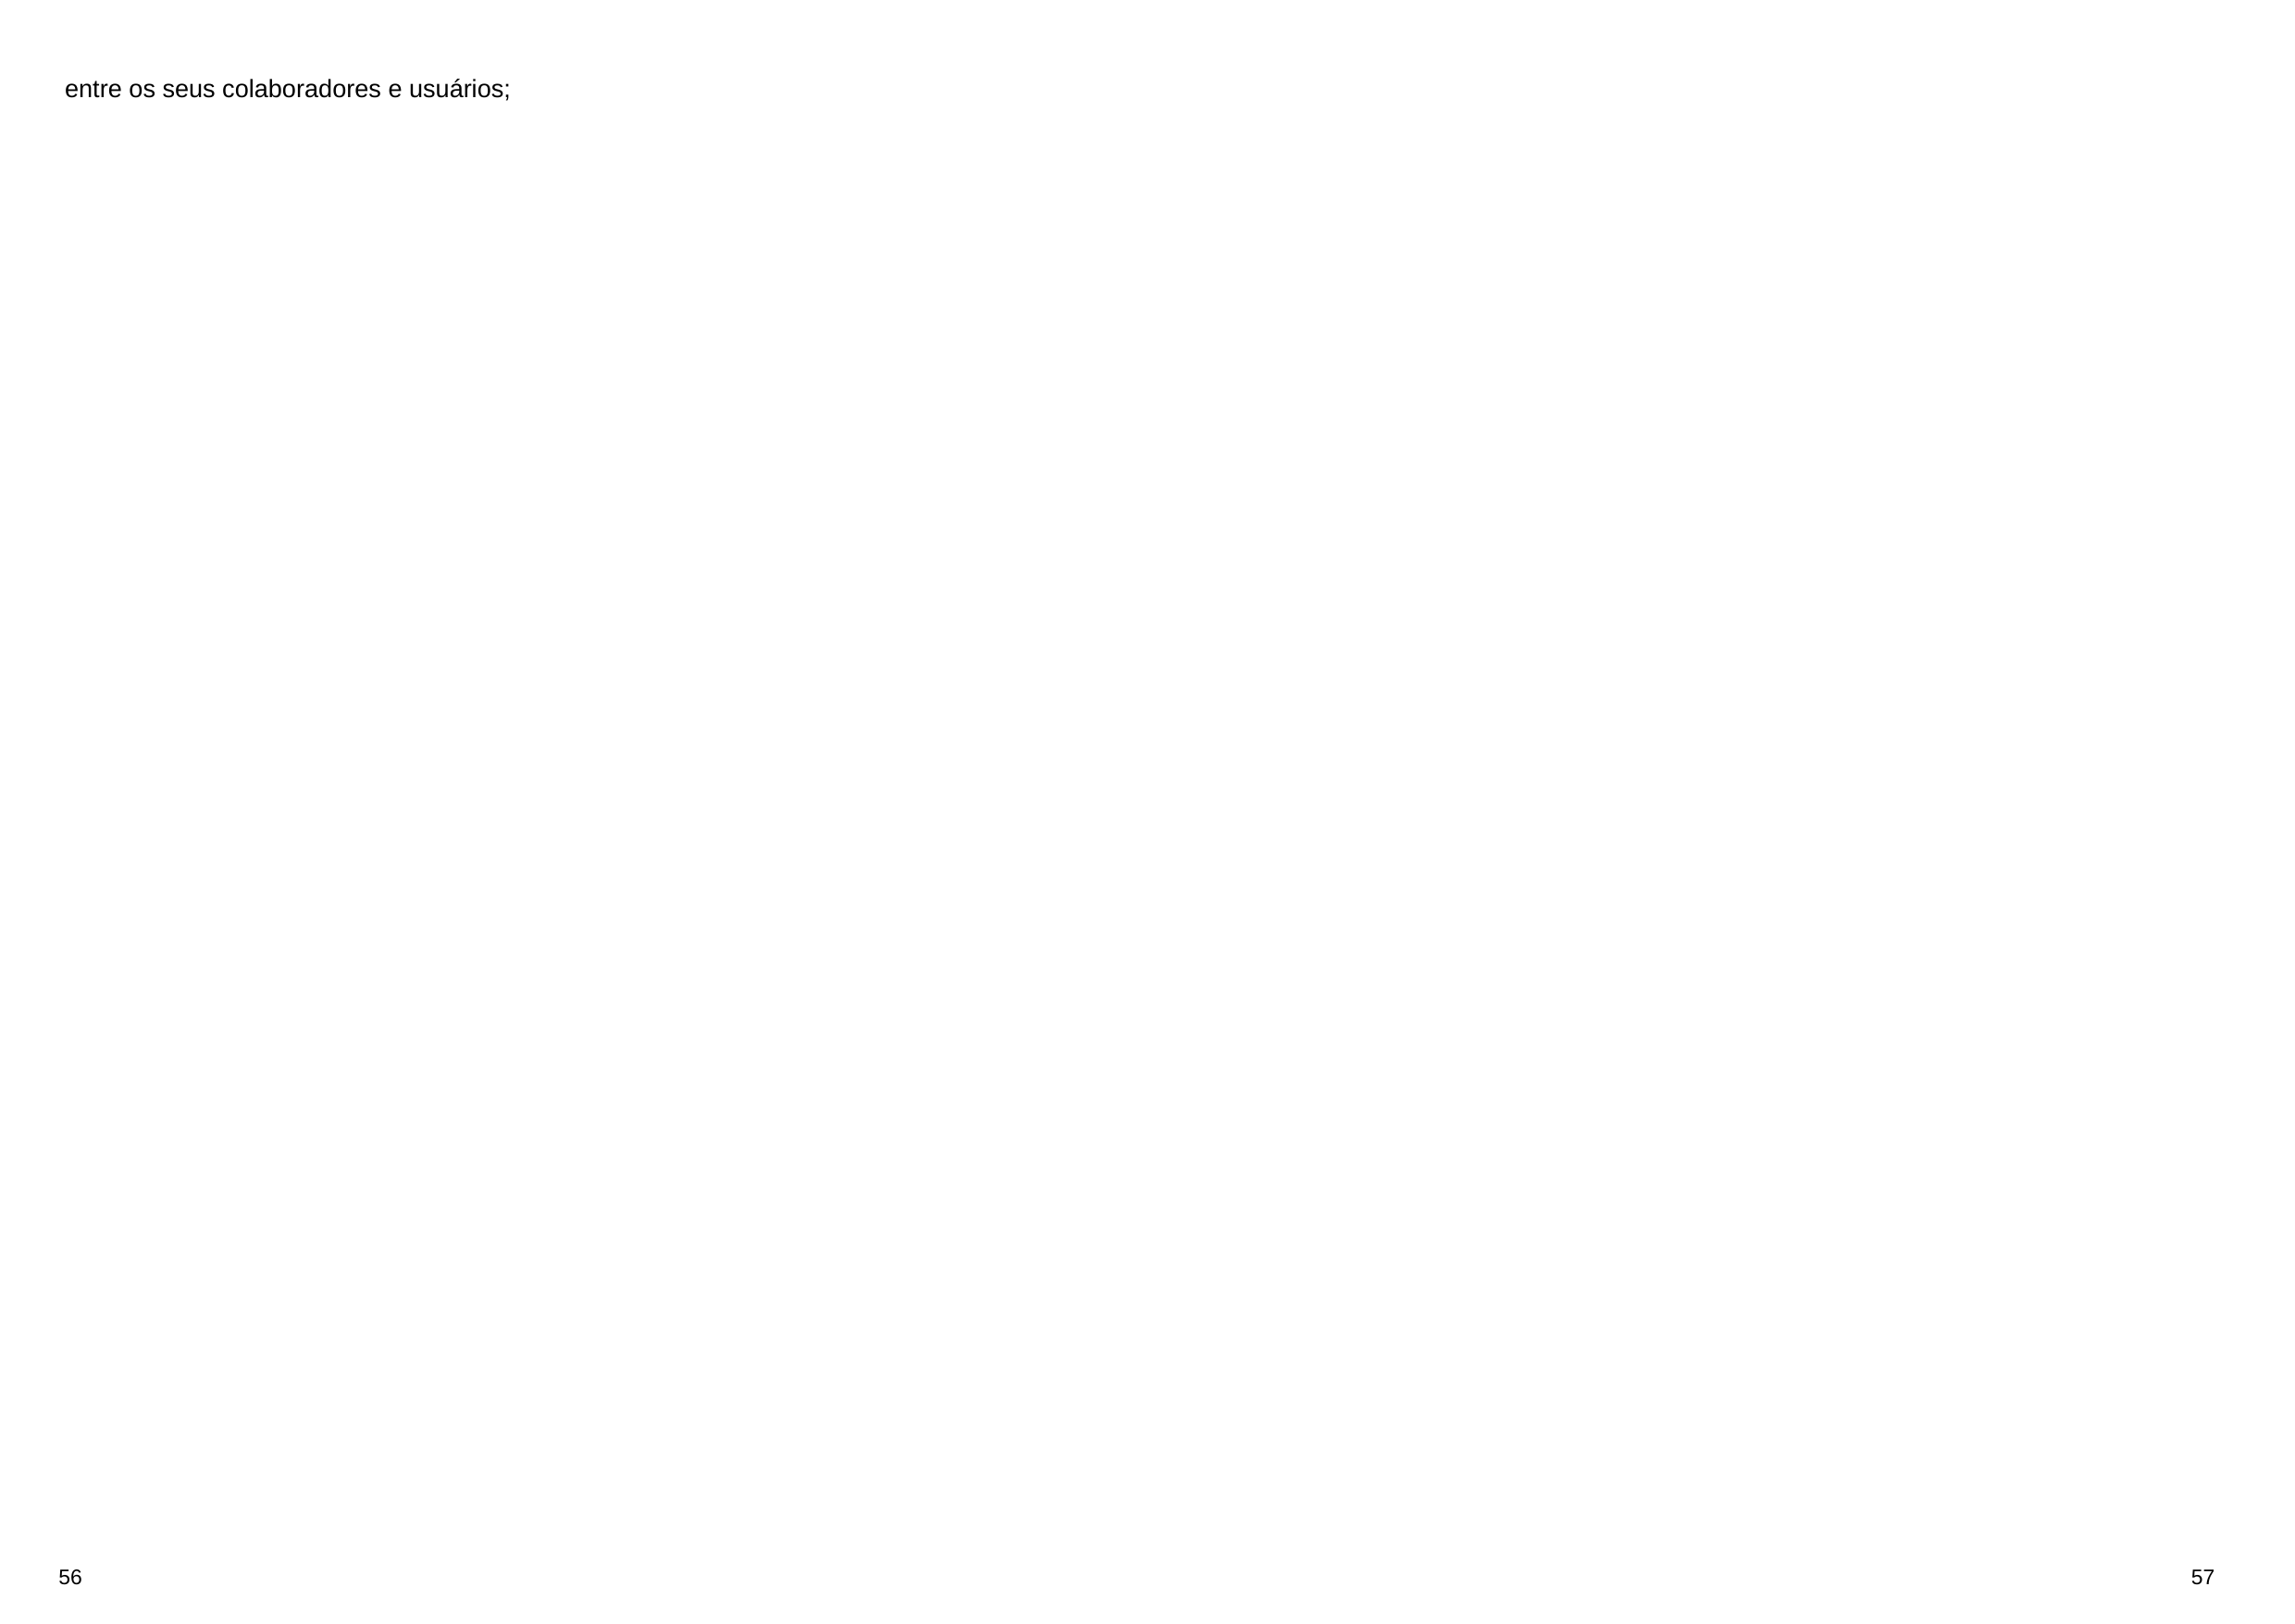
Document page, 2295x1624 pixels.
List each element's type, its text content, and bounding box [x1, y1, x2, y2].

list entre os seus colaboradores e usuários; [65, 65, 1079, 105]
